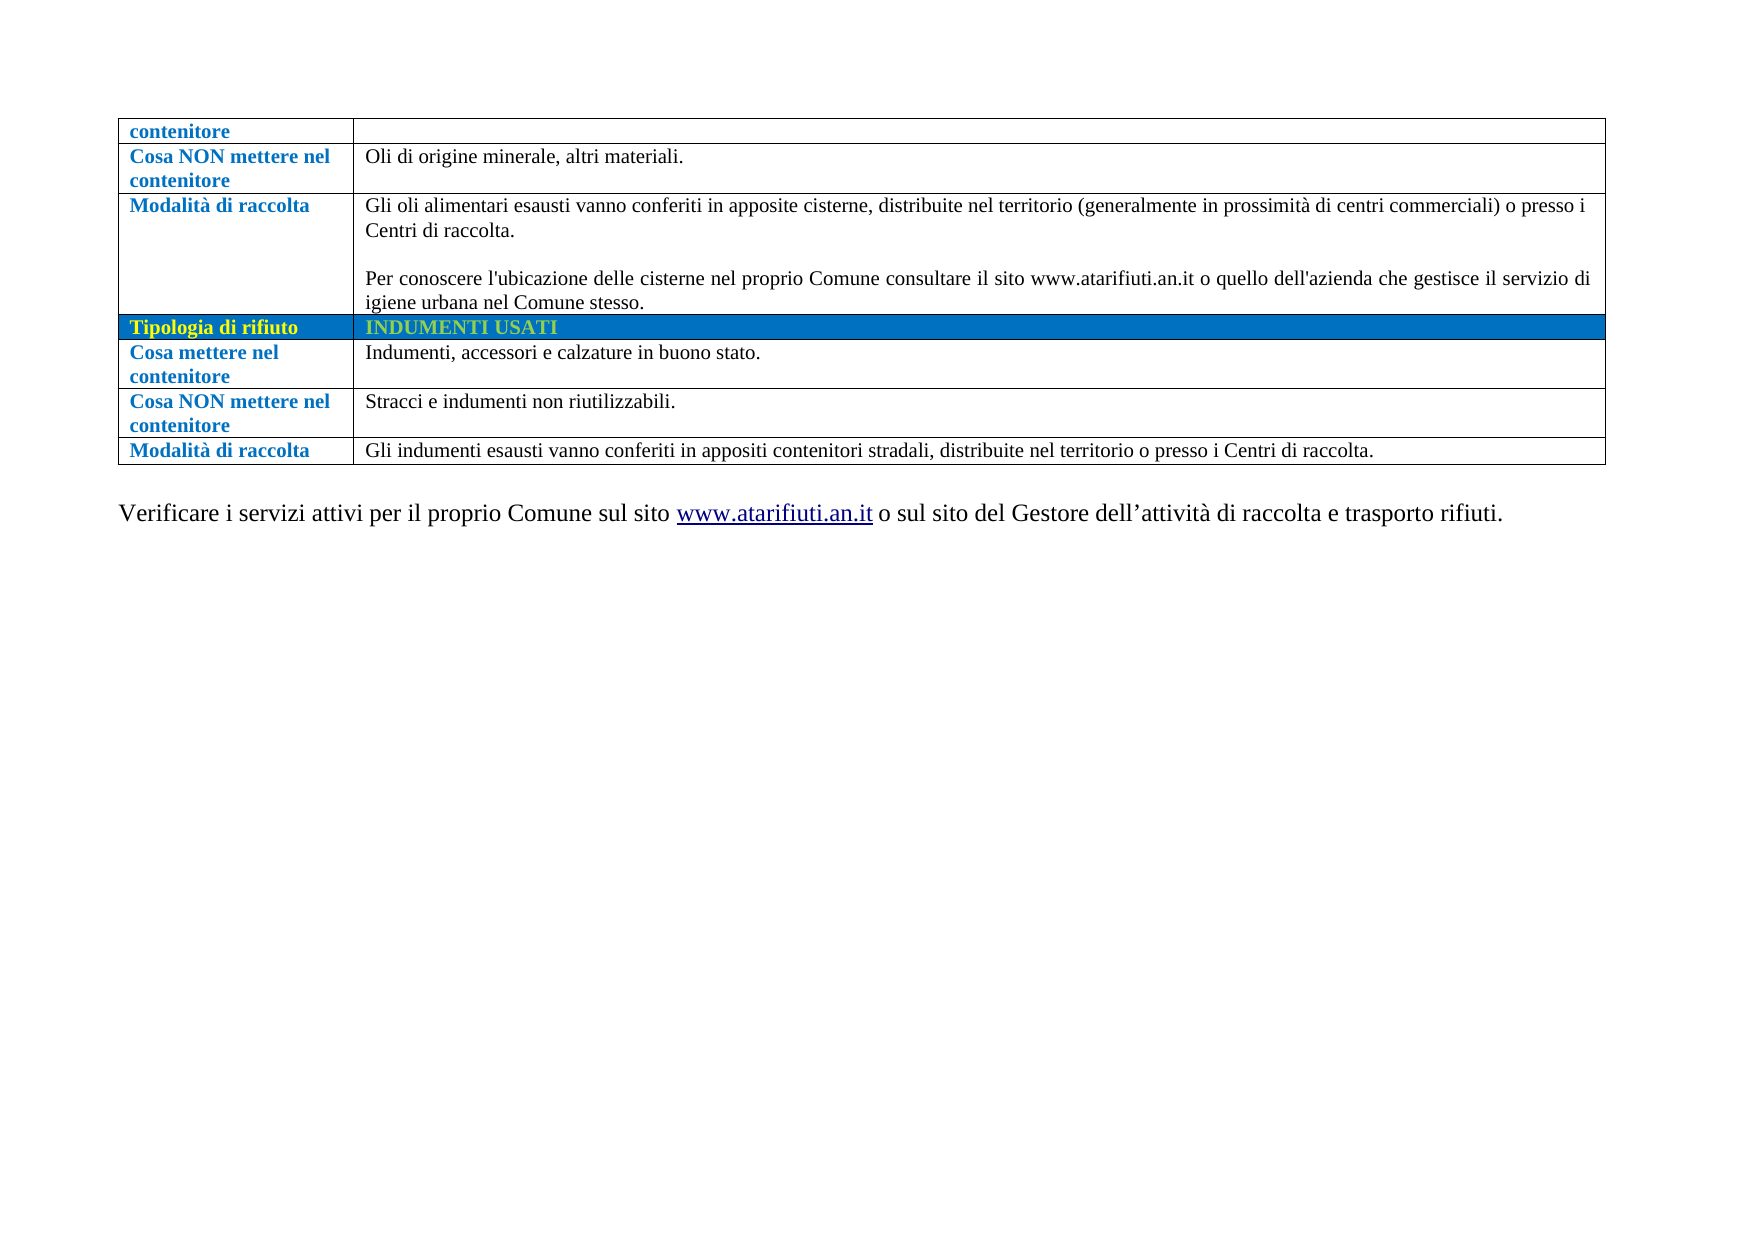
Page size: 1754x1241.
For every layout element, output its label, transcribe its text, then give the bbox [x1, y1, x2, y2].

table_cell Oli di origine minerale, altri materiali. [354, 144, 1605, 192]
table_cell Modalità di raccolta [119, 194, 353, 314]
table_cell Cosa NON mettere nel contenitore [119, 389, 353, 437]
text Verificare i servizi attivi per il proprio Comune sul sito www.atarifiuti.an.it o sul sito del Gestore dell’attività di raccolta e trasporto rifiuti. [118, 498, 1665, 527]
table_cell Cosa mettere nel contenitore [119, 340, 353, 388]
table_cell Indumenti, accessori e calzature in buono stato. [354, 340, 1605, 388]
table_cell contenitore [119, 119, 353, 143]
table_cell Modalità di raccolta [119, 438, 353, 464]
table_cell Stracci e indumenti non riutilizzabili. [354, 389, 1605, 437]
table_cell Tipologia di rifiuto [119, 315, 353, 339]
table_cell Gli oli alimentari esausti vanno conferiti in apposite cisterne, distribuite nel territorio (generalmente in prossimità di centri commerciali) o presso i Centri di raccolta. Per conoscere l'ubicazione delle cisterne nel proprio Comune consultare il sito www.atarifiuti.an.it o quello dell'azienda che gestisce il servizio di igiene urbana nel Comune stesso. [354, 194, 1605, 314]
table_cell INDUMENTI USATI [354, 315, 1605, 339]
table_cell [354, 119, 1605, 143]
table_cell Cosa NON mettere nel contenitore [119, 144, 353, 192]
table_cell Gli indumenti esausti vanno conferiti in appositi contenitori stradali, distribuite nel territorio o presso i Centri di raccolta. [354, 438, 1605, 464]
